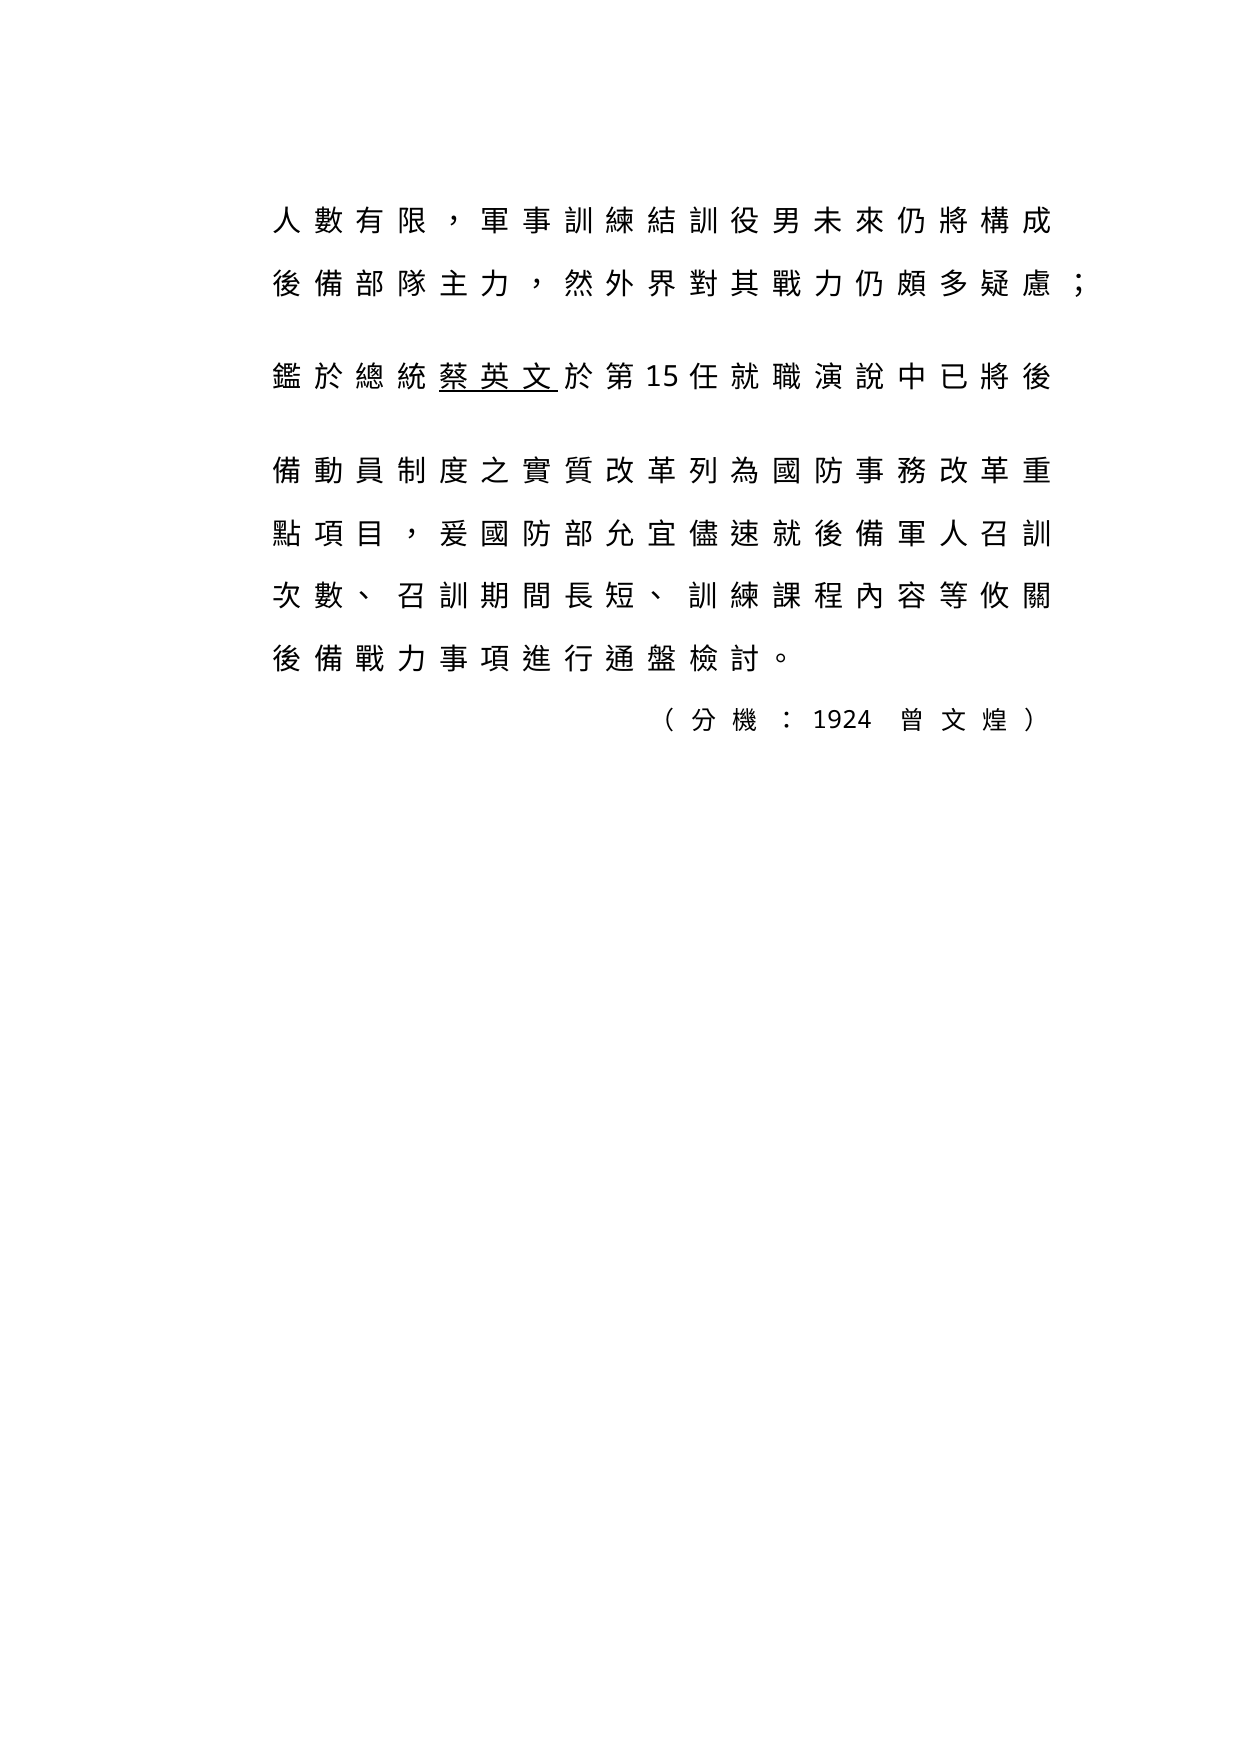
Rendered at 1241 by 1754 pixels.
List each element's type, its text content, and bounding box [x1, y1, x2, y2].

text （分機：1924 曾文煌） [183, 677, 1058, 740]
text 綜上，國防部雖於108年10月9日發布新聞稿略以：「我國兵役制度已轉型為以志願役為主的募兵制，…，未來防衛作戰後備兵力係以役期較長的『志願役退伍』後備軍人為主，4個月軍事訓練役男為輔，共同建構可恃的後備戰力。」惟志願役退伍後備軍人人數有限，軍事訓練結訓役男未來仍將構成後備部隊主力，然外界對其戰力仍頗多疑慮；鑑於總統蔡英文於第15任就職演說中已將後備動員制度之實質改革列為國防事務改革重點項目，爰國防部允宜儘速就後備軍人召訓次數、召訓期間長短、訓練課程內容等攸關後備戰力事項進行通盤檢討。 [242, 177, 1058, 677]
